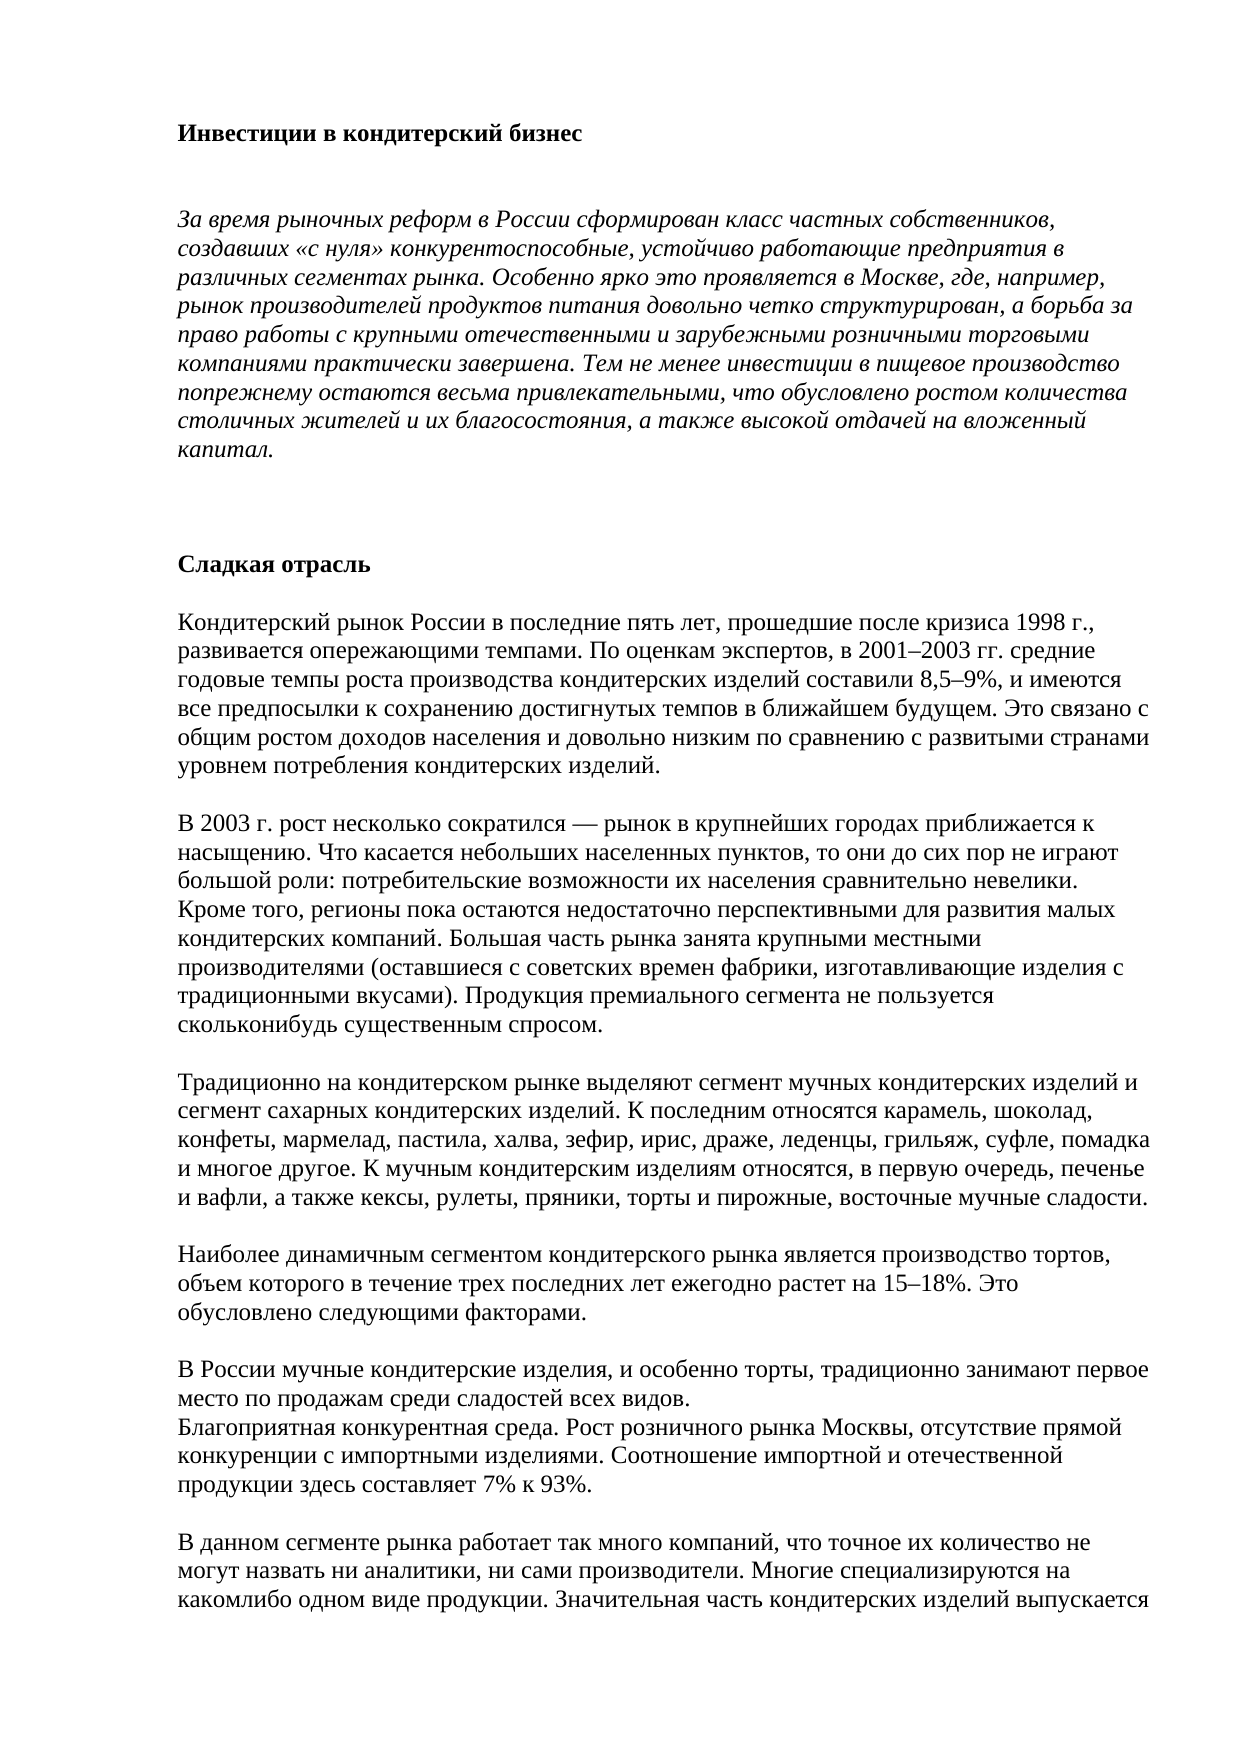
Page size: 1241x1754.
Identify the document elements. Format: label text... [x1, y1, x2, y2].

text Инвестиции в кондитерский бизнес [177, 118, 1152, 147]
text В 2003 г. рост несколько сократился — рынок в крупнейших городах приближается к насыщению. Что касается небольших населенных пунктов, то они до сих пор не играют большой роли: потребительские возможности их населения сравнительно невелики. Кроме того, регионы пока остаются недостаточно перспективными для развития малых кондитерских компаний. Большая часть рынка занята крупными местными производителями (оставшиеся с советских времен фабрики, изготавливающие изделия с традиционными вкусами). Продукция премиального сегмента не пользуется скольконибудь существенным спросом. [177, 808, 1152, 1038]
text За время рыночных реформ в России сформирован класс частных собственников, создавших «с нуля» конкурентоспособные, устойчиво работающие предприятия в различных сегментах рынка. Особенно ярко это проявляется в Москве, где, например, рынок производителей продуктов питания довольно четко структурирован, а борьба за право работы с крупными отечественными и зарубежными розничными торговыми компаниями практически завершена. Тем не менее инвестиции в пищевое производство попрежнему остаются весьма привлекательными, что обусловлено ростом количества столичных жителей и их благосостояния, а также высокой отдачей на вложенный капитал. [177, 204, 1152, 463]
text Наиболее динамичным сегментом кондитерского рынка является производство тортов, объем которого в течение трех последних лет ежегодно растет на 15–18%. Это обусловлено следующими факторами. [177, 1239, 1152, 1326]
text Традиционно на кондитерском рынке выделяют сегмент мучных кондитерских изделий и сегмент сахарных кондитерских изделий. К последним относятся карамель, шоколад, конфеты, мармелад, пастила, халва, зефир, ирис, драже, леденцы, грильяж, суфле, помадка и многое другое. К мучным кондитерским изделиям относятся, в первую очередь, печенье и вафли, а также кексы, рулеты, пряники, торты и пирожные, восточные мучные сладости. [177, 1067, 1152, 1211]
text В данном сегменте рынка работает так много компаний, что точное их количество не могут назвать ни аналитики, ни сами производители. Многие специализируются на какомлибо одном виде продукции. Значительная часть кондитерских изделий выпускается [177, 1527, 1152, 1613]
text Благоприятная конкурентная среда. Рост розничного рынка Москвы, отсутствие прямой конкуренции с импортными изделиями. Соотношение импортной и отечественной продукции здесь составляет 7% к 93%. [177, 1412, 1152, 1498]
text В России мучные кондитерские изделия, и особенно торты, традиционно занимают первое место по продажам среди сладостей всех видов. [177, 1354, 1152, 1412]
text Кондитерский рынок России в последние пять лет, прошедшие после кризиса 1998 г., развивается опережающими темпами. По оценкам экспертов, в 2001–2003 гг. средние годовые темпы роста производства кондитерских изделий составили 8,5–9%, и имеются все предпосылки к сохранению достигнутых темпов в ближайшем будущем. Это связано с общим ростом доходов населения и довольно низким по сравнению с развитыми странами уровнем потребления кондитерских изделий. [177, 607, 1152, 779]
text Сладкая отрасль [177, 549, 1152, 578]
